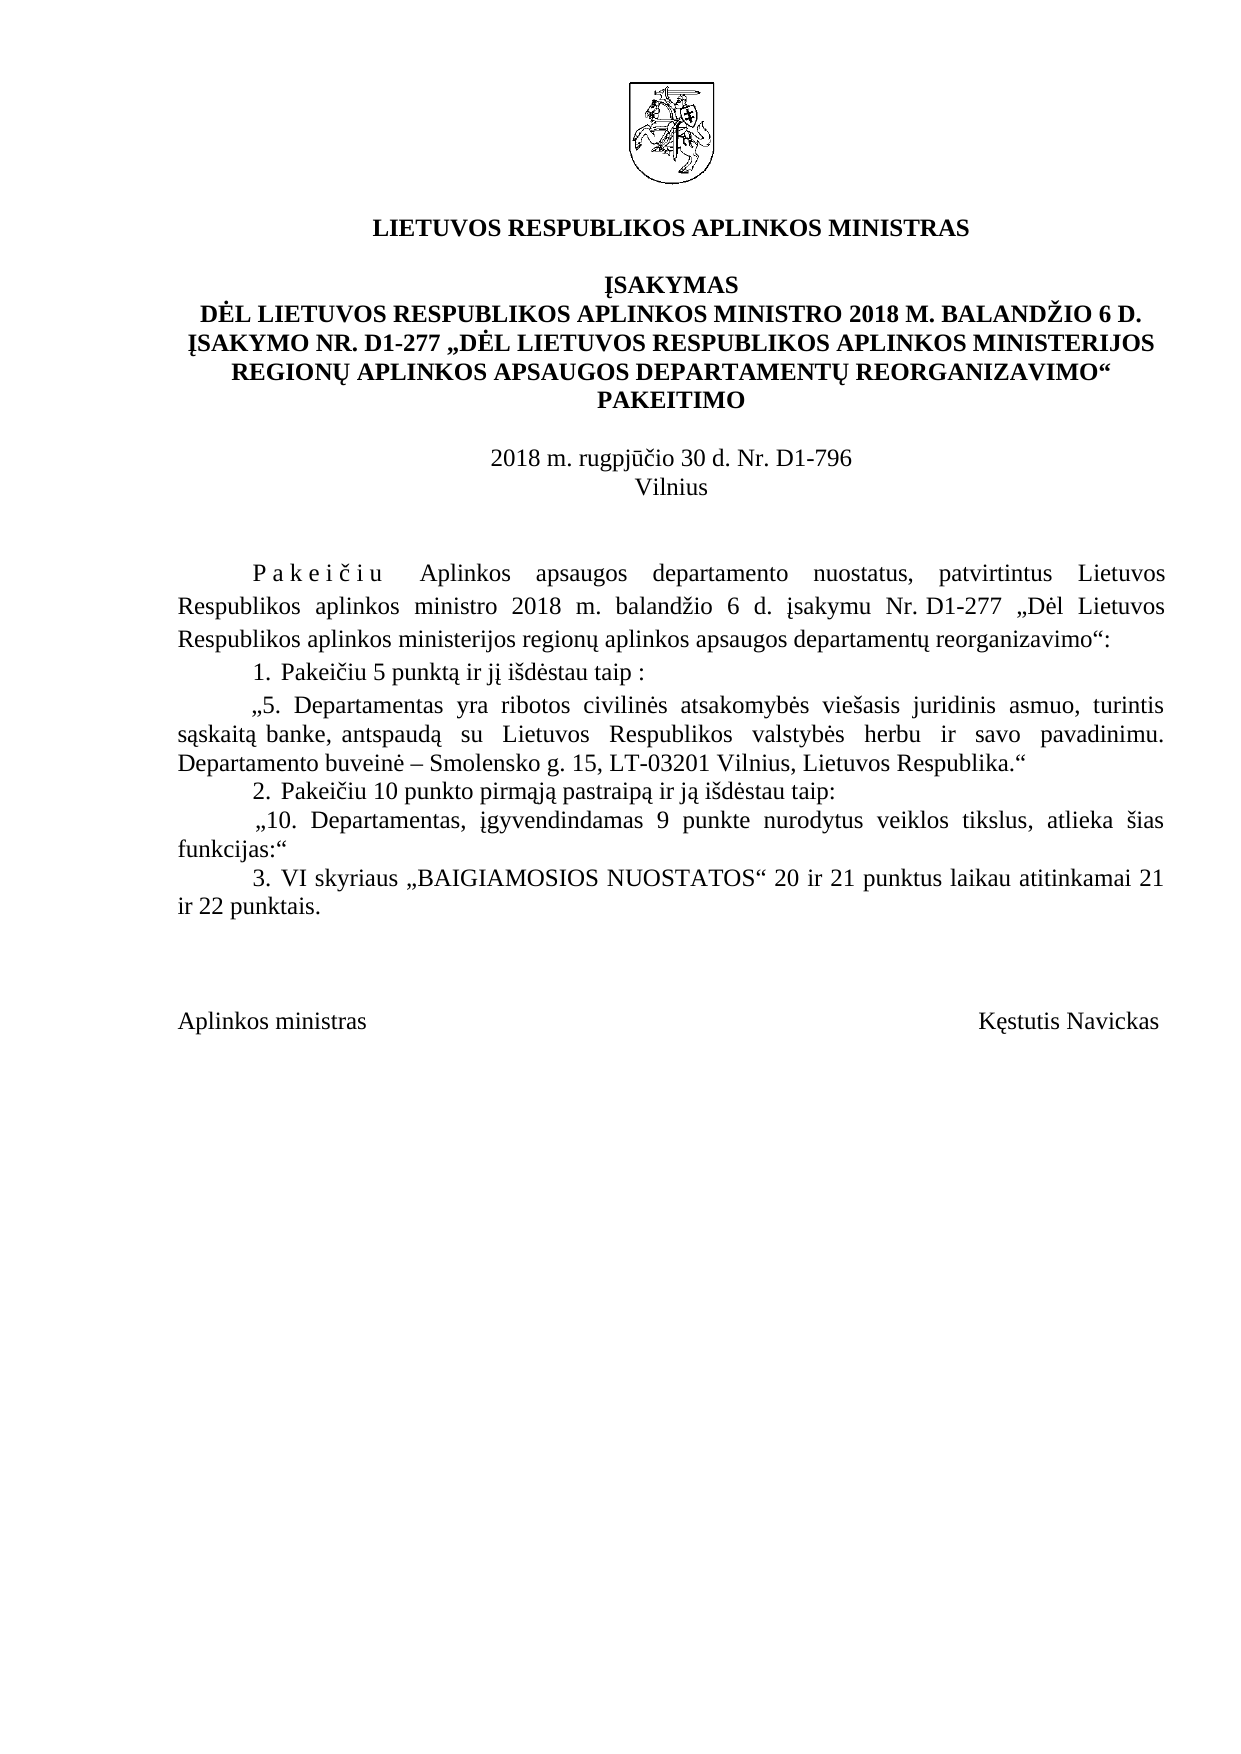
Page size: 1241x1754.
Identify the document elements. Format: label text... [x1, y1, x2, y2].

text 2. Pakeičiu 10 punkto pirmąją pastraipą ir ją išdėstau taip: [252, 776, 1165, 805]
text 1. Pakeičiu 5 punktą ir jį išdėstau taip : [252, 657, 1165, 686]
text 3. VI skyriaus „BAIGIAMOSIOS NUOSTATOS“ 20 ir 21 punktus laikau atitinkamai 21 ir 22 punktais. [177, 863, 1165, 920]
text LIETUVOS RESPUBLIKOS APLINKOS MINISTRAS [177, 213, 1165, 242]
text ĮSAKYMAS [177, 271, 1165, 299]
text „5. Departamentas yra ribotos civilinės atsakomybės viešasis juridinis asmuo, turintis sąskaitą banke, antspaudą su Lietuvos Respublikos valstybės herbu ir savo pavadinimu. Departamento buveinė – Smolensko g. 15, LT-03201 Vilnius, Lietuvos Respublika.“ [177, 690, 1165, 776]
text 2018 m. rugpjūčio 30 d. Nr. D1-796 [177, 443, 1165, 472]
text DĖL LIETUVOS RESPUBLIKOS APLINKOS MINISTRO 2018 M. BALANDŽIO 6 D. ĮSAKYMO NR. D1-277 „DĖL LIETUVOS RESPUBLIKOS APLINKOS MINISTERIJOS REGIONŲ APLINKOS APSAUGOS DEPARTAMENTŲ REORGANIZAVIMO“ PAKEITIMO [177, 299, 1165, 414]
text Vilnius [177, 472, 1165, 501]
text Aplinkos ministras Kęstutis Navickas [177, 1006, 1162, 1035]
text Pakeičiu Aplinkos apsaugos departamento nuostatus, patvirtintus Lietuvos Respublikos aplinkos ministro 2018 m. balandžio 6 d. įsakymu Nr. D1-277 „Dėl Lietuvos Respublikos aplinkos ministerijos regionų aplinkos apsaugos departamentų reorganizavimo“: [177, 558, 1165, 653]
text „10. Departamentas, įgyvendindamas 9 punkte nurodytus veiklos tikslus, atlieka šias funkcijas:“ [177, 805, 1165, 863]
